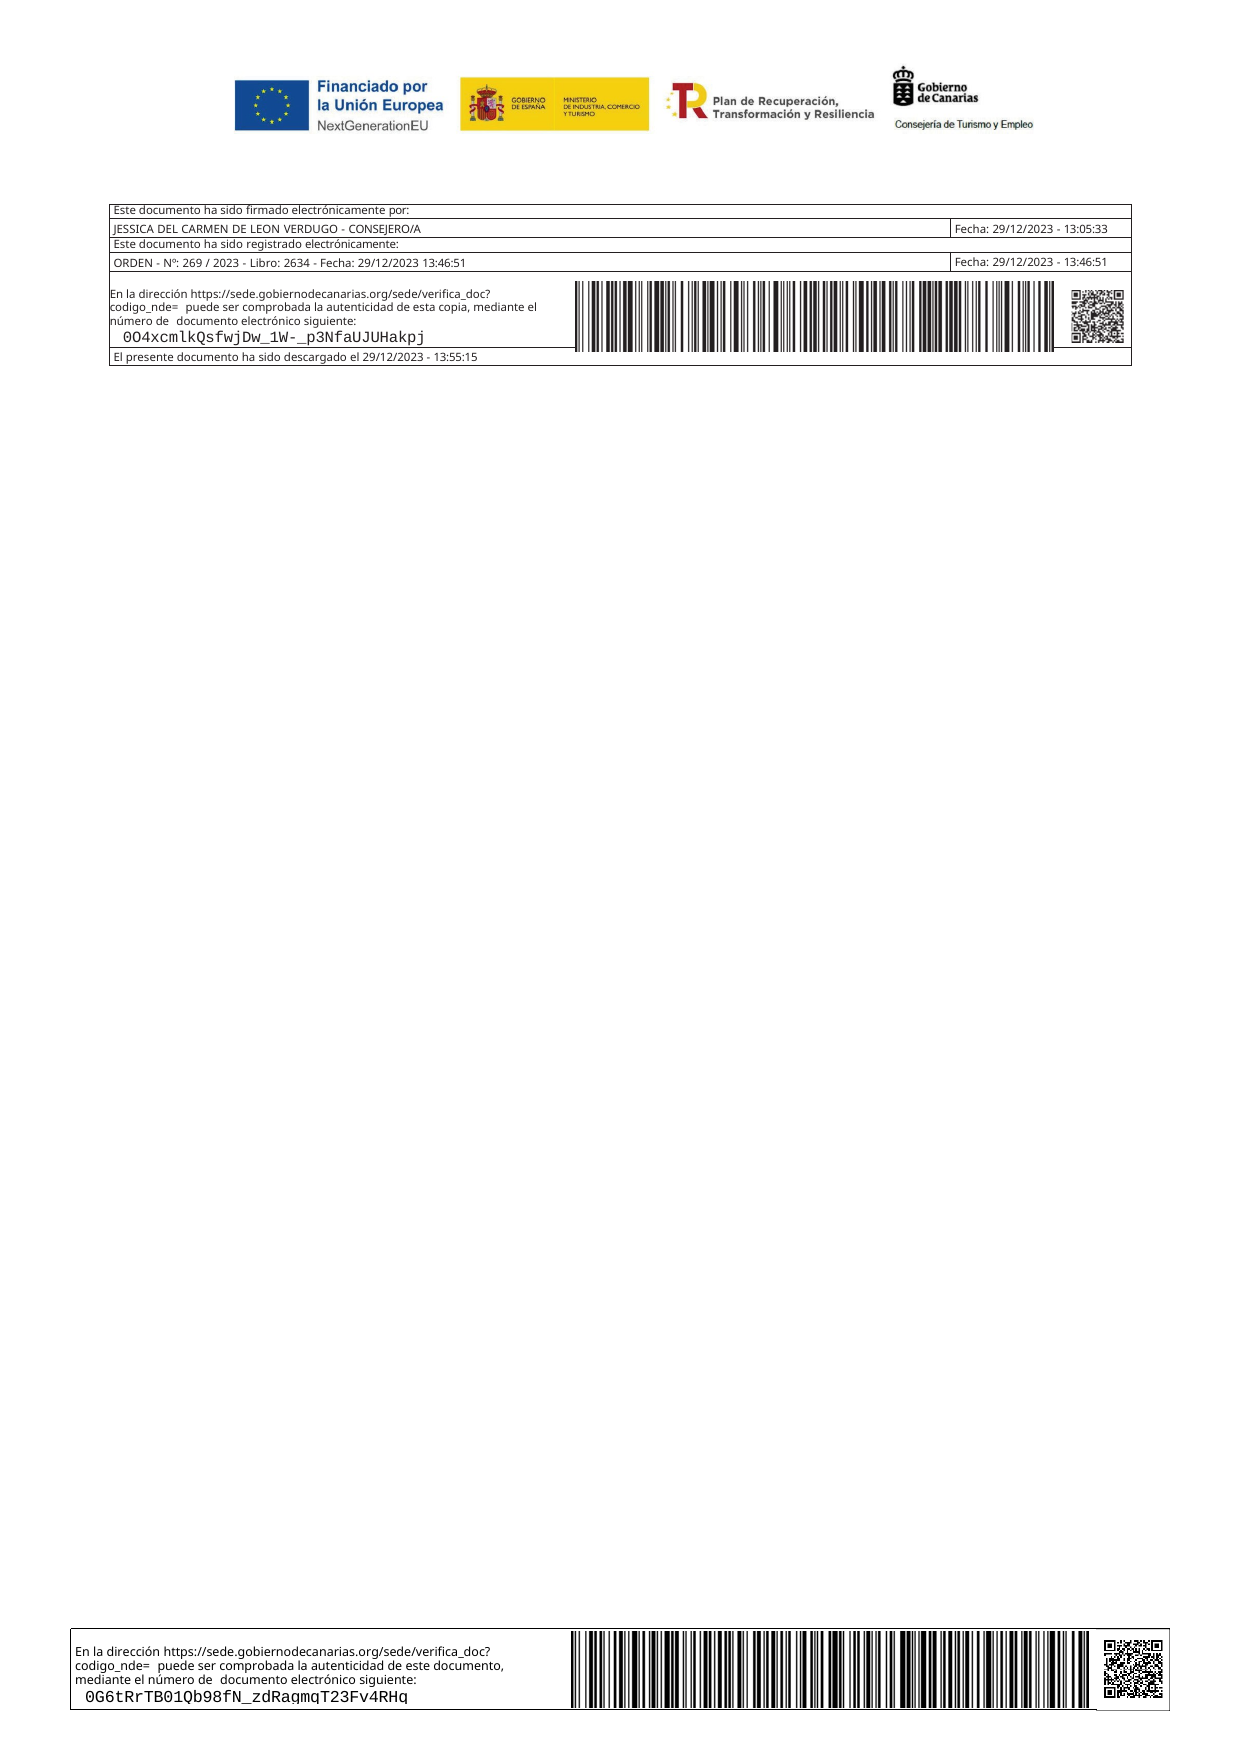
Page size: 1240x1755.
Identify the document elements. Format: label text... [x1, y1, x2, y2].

table_cell Este documento ha sido registrado electrónicamente: [110, 238, 1131, 252]
table_header Este documento ha sido firmado electrónicamente por: [110, 205, 951, 218]
table_cell Fecha: 29/12/2023 - 13:05:33 [951, 219, 1131, 237]
table_cell En la dirección https://sede.gobiernodecanarias.org/sede/verifica_doc?codigo_nde= puede ser comprobada la autenticidad de esta copia, mediante el número de documento electrónico siguiente: 0O4xcmlkQsfwjDw_1W-_p3NfaUJUHakpj [110, 272, 1131, 347]
table_cell ORDEN - Nº: 269 / 2023 - Libro: 2634 - Fecha: 29/12/2023 13:46:51 [110, 253, 950, 271]
table_cell Fecha: 29/12/2023 - 13:46:51 [951, 253, 1131, 271]
table_cell JESSICA DEL CARMEN DE LEON VERDUGO - CONSEJERO/A [110, 219, 950, 237]
table_header [951, 205, 1131, 218]
table_cell El presente documento ha sido descargado el 29/12/2023 - 13:55:15 [110, 348, 1131, 365]
